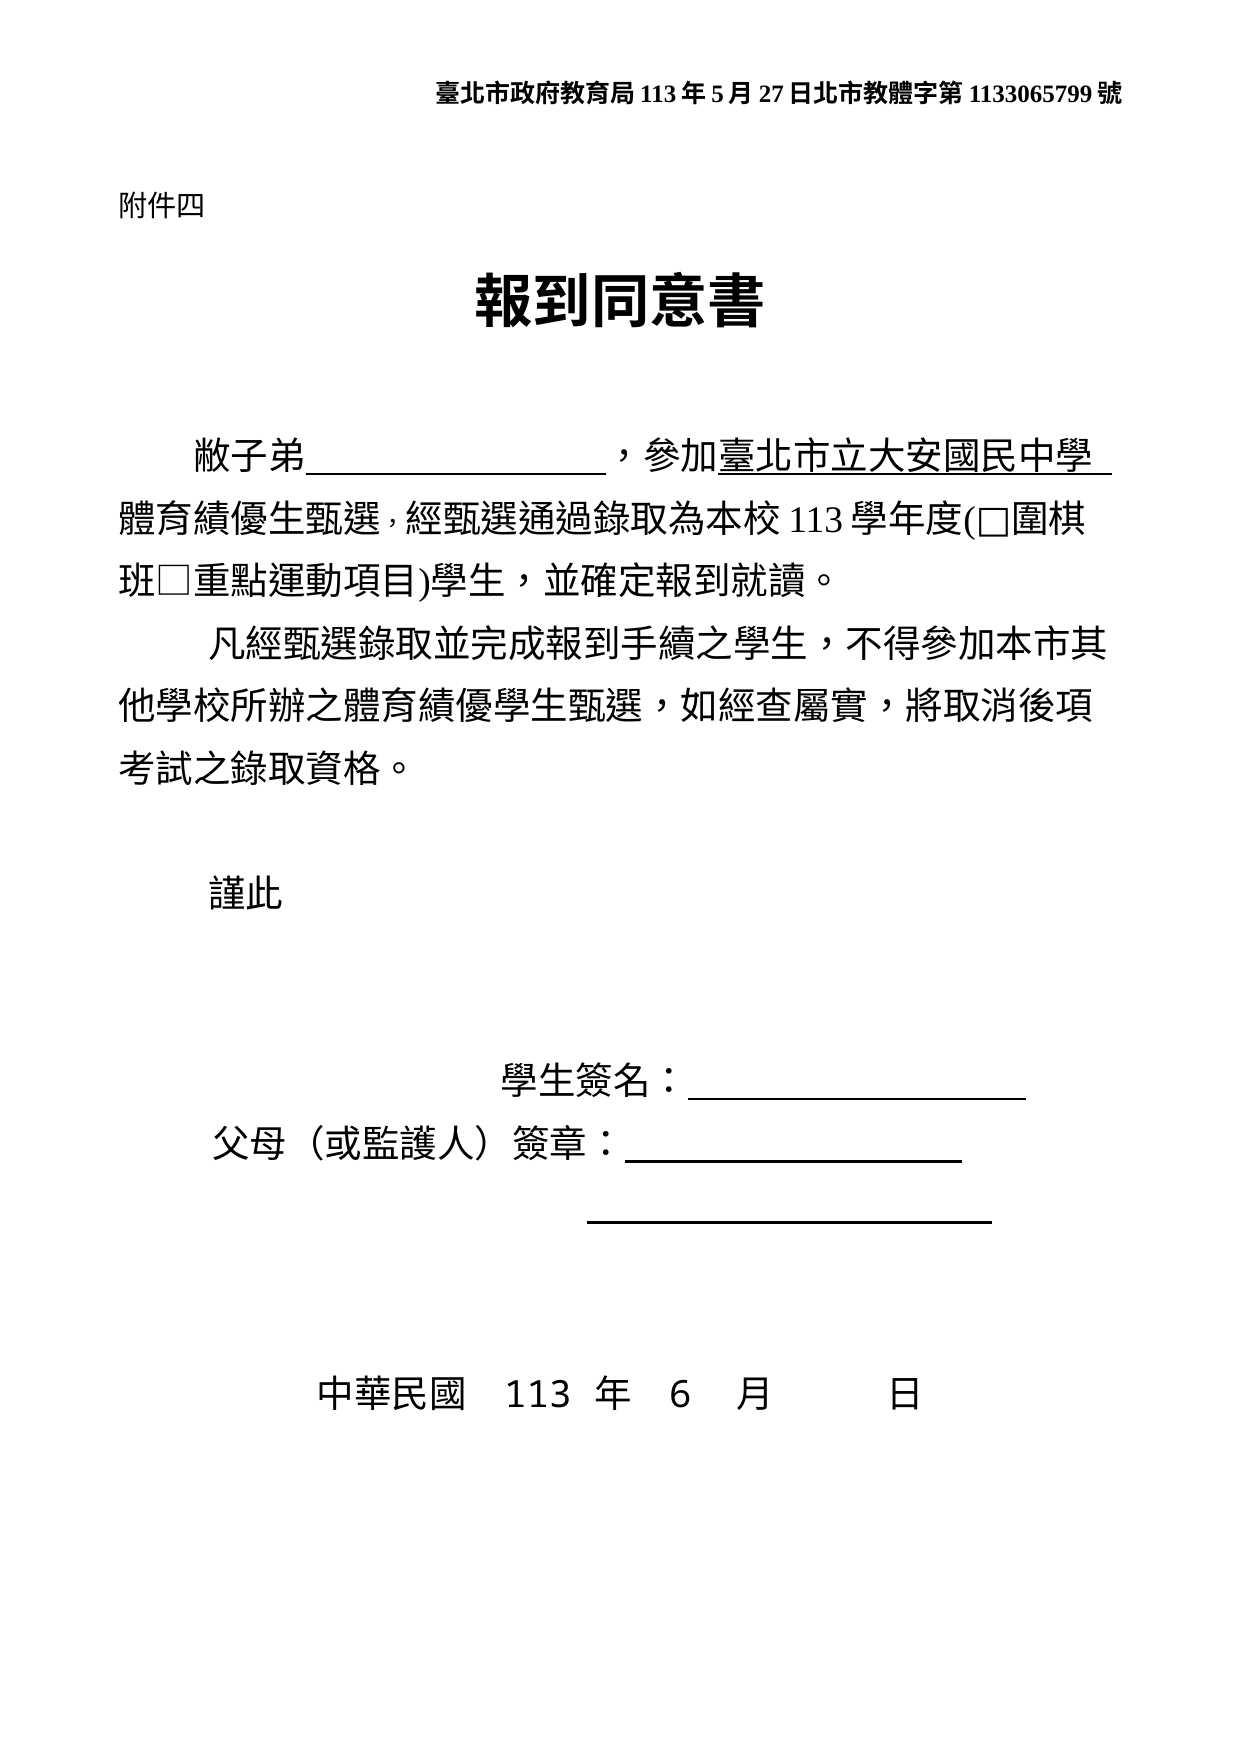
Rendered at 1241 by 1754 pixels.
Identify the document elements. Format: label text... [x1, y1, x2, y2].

text 中華民國 113 年 6 月 日 [118, 1349, 1122, 1412]
text 附件四 [118, 162, 1122, 224]
text 學生簽名： [118, 1037, 1122, 1099]
text 父母（或監護人）簽章： [118, 1099, 1122, 1162]
text 敝子弟 ，參加臺北市立大安國民中學 體育績優生甄選，經甄選通過錄取為本校113學年度(□圍棋班□重點運動項目)學生，並確定報到就讀。 [118, 412, 1122, 599]
text 報到同意書 [118, 224, 1122, 349]
text 謹此 [118, 849, 1122, 912]
text 凡經甄選錄取並完成報到手續之學生，不得參加本市其他學校所辦之體育績優學生甄選，如經查屬實，將取消後項考試之錄取資格。 [118, 599, 1122, 787]
